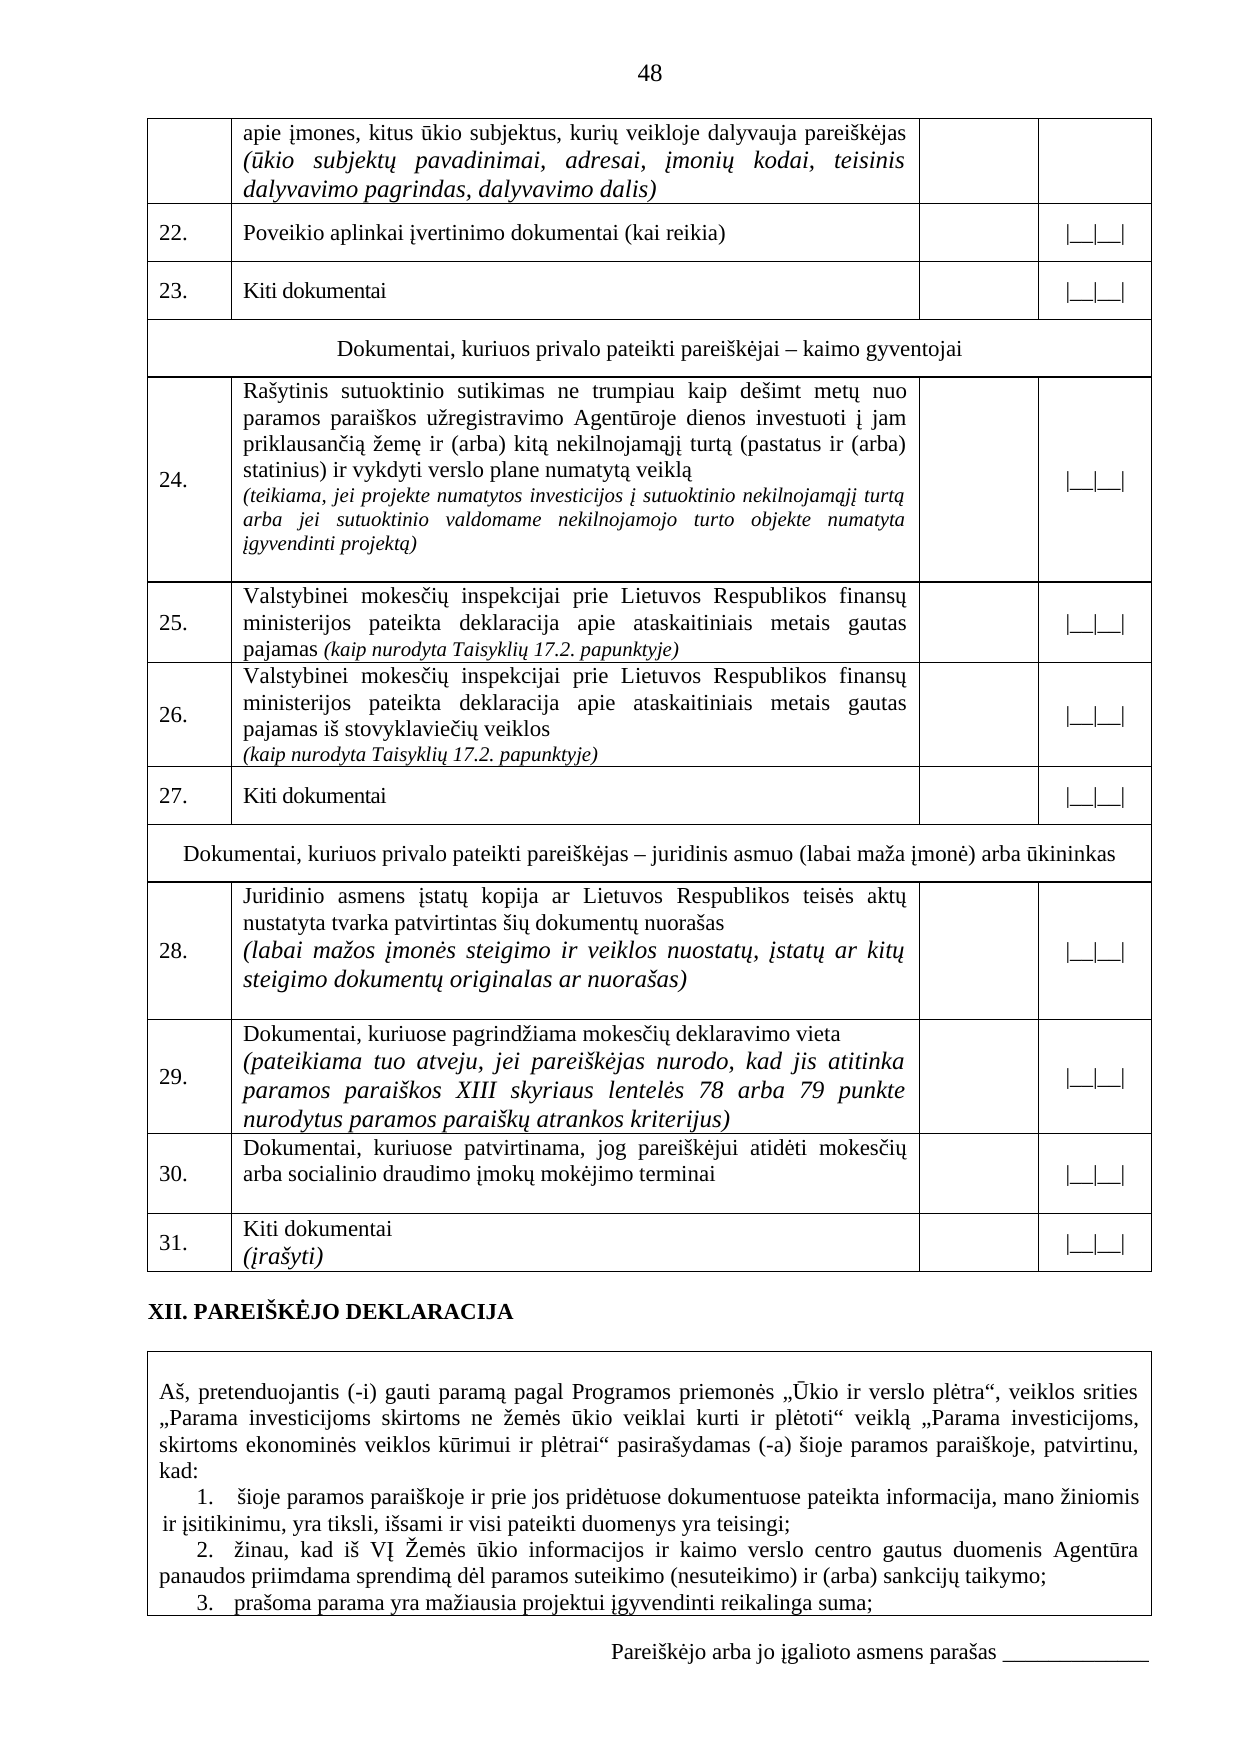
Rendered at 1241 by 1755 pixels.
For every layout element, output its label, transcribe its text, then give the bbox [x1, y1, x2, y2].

table_cell 29. [148, 1020, 231, 1133]
table_cell |__|__| [1039, 378, 1151, 581]
table_cell 22. [148, 204, 231, 261]
table_cell 26. [148, 663, 231, 766]
table_cell Kiti dokumentai (įrašyti) [232, 1214, 919, 1271]
table_cell 30. [148, 1134, 231, 1213]
table_cell Dokumentai, kuriuos privalo pateikti pareiškėjai – kaimo gyventojai [148, 320, 1151, 376]
table_cell 31. [148, 1214, 231, 1271]
table_cell [920, 378, 1038, 581]
table_cell |__|__| [1039, 767, 1151, 823]
table_cell Valstybinei mokesčių inspekcijai prie Lietuvos Respublikos finansų ministerijos pateikta deklaracija apie ataskaitiniais metais gautas pajamas (kaip nurodyta Taisyklių 17.2. papunktyje) [232, 583, 919, 662]
table_cell apie įmones, kitus ūkio subjektus, kurių veikloje dalyvauja pareiškėjas (ūkio subjektų pavadinimai, adresai, įmonių kodai, teisinis dalyvavimo pagrindas, dalyvavimo dalis) [232, 119, 919, 203]
table_cell |__|__| [1039, 262, 1151, 319]
table_cell Rašytinis sutuoktinio sutikimas ne trumpiau kaip dešimt metų nuo paramos paraiškos užregistravimo Agentūroje dienos investuoti į jam priklausančią žemę ir (arba) kitą nekilnojamąjį turtą (pastatus ir (arba) statinius) ir vykdyti verslo plane numatytą veiklą (teikiama, jei projekte numatytos investicijos į sutuoktinio nekilnojamąjį turtą arba jei sutuoktinio valdomame nekilnojamojo turto objekte numatyta įgyvendinti projektą) [232, 378, 919, 581]
table_cell 27. [148, 767, 231, 823]
table_cell |__|__| [1039, 1020, 1151, 1133]
table_cell Dokumentai, kuriuose pagrindžiama mokesčių deklaravimo vieta (pateikiama tuo atveju, jei pareiškėjas nurodo, kad jis atitinka paramos paraiškos XIII skyriaus lentelės 78 arba 79 punkte nurodytus paramos paraiškų atrankos kriterijus) [232, 1020, 919, 1133]
table_cell [920, 767, 1038, 823]
table_cell Kiti dokumentai [232, 262, 919, 319]
table_cell 25. [148, 583, 231, 662]
table_cell [920, 883, 1038, 1019]
table_cell [920, 1134, 1038, 1213]
table_cell [920, 262, 1038, 319]
table_cell |__|__| [1039, 1134, 1151, 1213]
table_cell |__|__| [1039, 663, 1151, 766]
table_cell |__|__| [1039, 1214, 1151, 1271]
table_cell [920, 1214, 1038, 1271]
table_cell [920, 583, 1038, 662]
table_cell Dokumentai, kuriuose patvirtinama, jog pareiškėjui atidėti mokesčių arba socialinio draudimo įmokų mokėjimo terminai [232, 1134, 919, 1213]
table_cell Valstybinei mokesčių inspekcijai prie Lietuvos Respublikos finansų ministerijos pateikta deklaracija apie ataskaitiniais metais gautas pajamas iš stovyklaviečių veiklos (kaip nurodyta Taisyklių 17.2. papunktyje) [232, 663, 919, 766]
table_cell 28. [148, 883, 231, 1019]
table_cell [1039, 119, 1151, 203]
table_cell Dokumentai, kuriuos privalo pateikti pareiškėjas – juridinis asmuo (labai maža įmonė) arba ūkininkas [148, 825, 1151, 881]
table_cell [920, 204, 1038, 261]
table_cell |__|__| [1039, 883, 1151, 1019]
text XII. PAREIŠKĖJO DEKLARACIJA [148, 1298, 1152, 1324]
table_cell Juridinio asmens įstatų kopija ar Lietuvos Respublikos teisės aktų nustatyta tvarka patvirtintas šių dokumentų nuorašas (labai mažos įmonės steigimo ir veiklos nuostatų, įstatų ar kitų steigimo dokumentų originalas ar nuorašas) [232, 883, 919, 1019]
table_cell 23. [148, 262, 231, 319]
table_cell [920, 119, 1038, 203]
table_cell [920, 663, 1038, 766]
table_cell 24. [148, 378, 231, 581]
table_cell |__|__| [1039, 204, 1151, 261]
table_cell [148, 119, 231, 203]
table_cell |__|__| [1039, 583, 1151, 662]
table_cell Poveikio aplinkai įvertinimo dokumentai (kai reikia) [232, 204, 919, 261]
table_header Aš, pretenduojantis (-i) gauti paramą pagal Programos priemonės „Ūkio ir verslo plėtra“, veiklos srities „Parama investicijoms skirtoms ne žemės ūkio veiklai kurti ir plėtoti“ veiklą „Parama investicijoms, skirtoms ekonominės veiklos kūrimui ir plėtrai“ pasirašydamas (-a) šioje paramos paraiškoje, patvirtinu, kad: 1. šioje paramos paraiškoje ir prie jos pridėtuose dokumentuose pateikta informacija, mano žiniomis ir įsitikinimu, yra tiksli, išsami ir visi pateikti duomenys yra teisingi; 2. žinau, kad iš VĮ Žemės ūkio informacijos ir kaimo verslo centro gautus duomenis Agentūra panaudos priimdama sprendimą dėl paramos suteikimo (nesuteikimo) ir (arba) sankcijų taikymo; 3. prašoma parama yra mažiausia projektui įgyvendinti reikalinga suma; [148, 1352, 1151, 1615]
table_cell Kiti dokumentai [232, 767, 919, 823]
table_cell [920, 1020, 1038, 1133]
